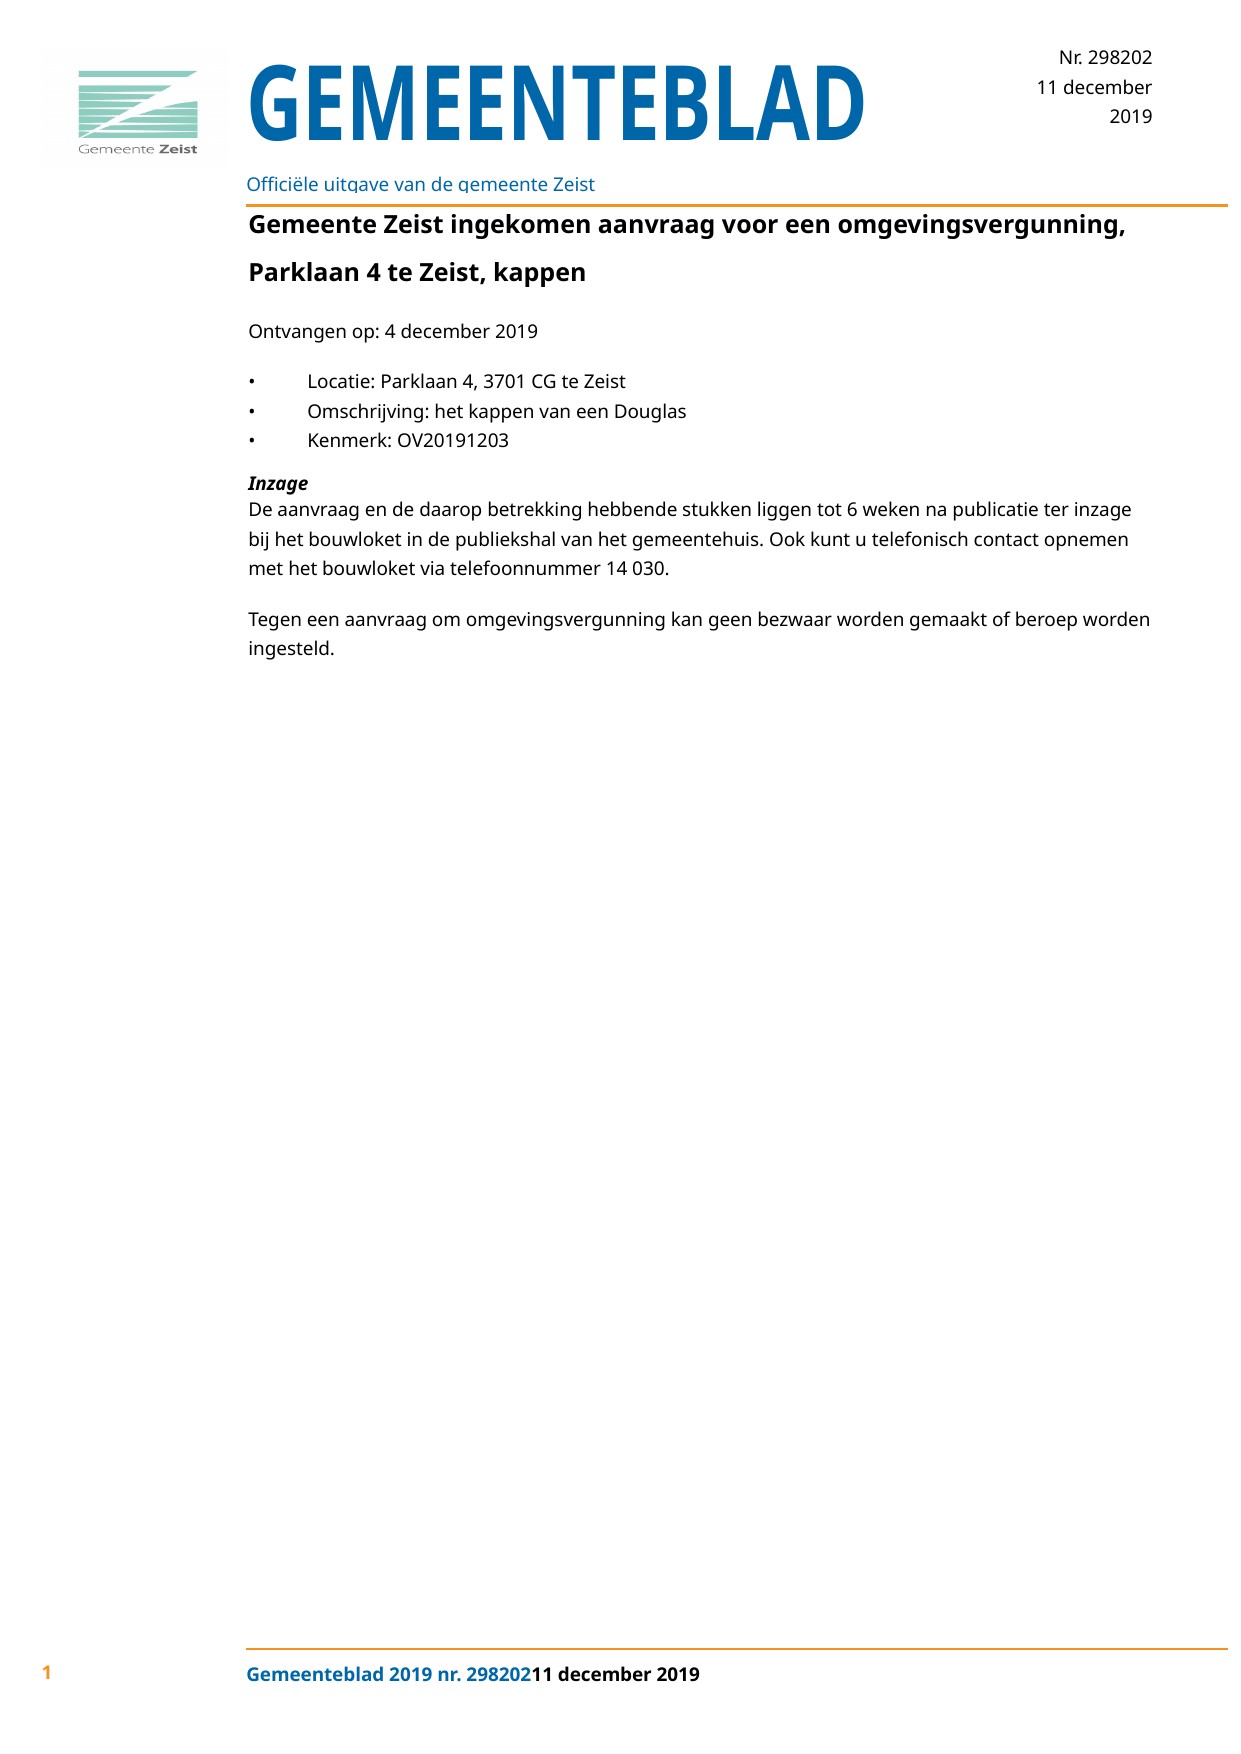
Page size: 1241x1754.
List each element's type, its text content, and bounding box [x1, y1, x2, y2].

text Inzage [248, 471, 1152, 496]
text Gemeente Zeist ingekomen aanvraag voor een omgevingsvergunning, Parklaan 4 te Zeist, kappen [248, 207, 1152, 288]
list Kenmerk: OV20191203 [248, 427, 1152, 453]
text De aanvraag en de daarop betrekking hebbende stukken liggen tot 6 weken na publicatie ter inzage bij het bouwloket in de publiekshal van het gemeentehuis. Ook kunt u telefonisch contact opnemen met het bouwloket via telefoonnummer 14 030. [248, 496, 1152, 581]
picture [41, 47, 231, 172]
list Omschrijving: het kappen van een Douglas [248, 398, 1152, 424]
text Ontvangen op: 4 december 2019 [248, 318, 1152, 344]
text Tegen een aanvraag om omgevingsvergunning kan geen bezwaar worden gemaakt of beroep worden ingesteld. [248, 606, 1152, 661]
list Locatie: Parklaan 4, 3701 CG te Zeist [248, 368, 1152, 394]
